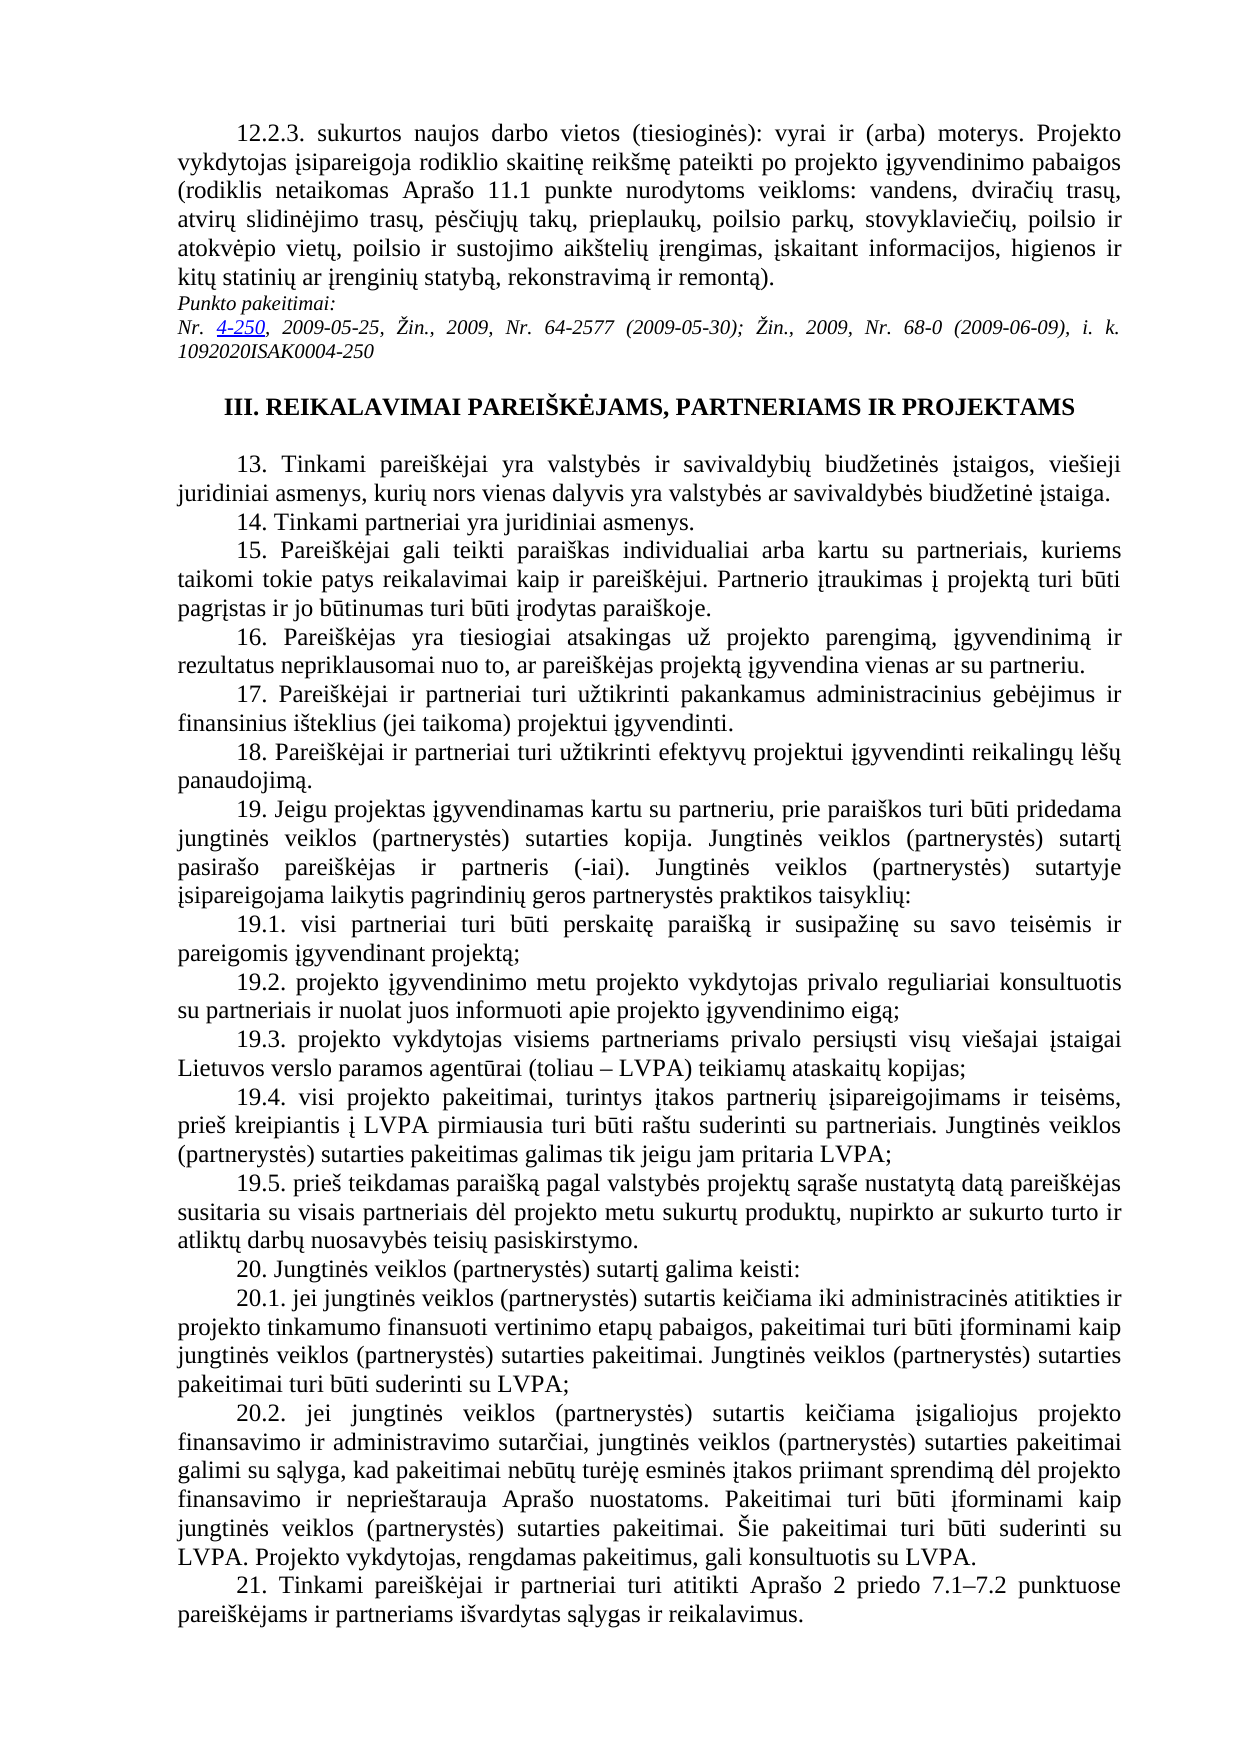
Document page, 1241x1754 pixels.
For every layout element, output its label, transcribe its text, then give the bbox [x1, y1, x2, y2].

text 19.3. projekto vykdytojas visiems partneriams privalo persiųsti visų viešajai įstaigai Lietuvos verslo paramos agentūrai (toliau – LVPA) teikiamų ataskaitų kopijas; [177, 1024, 1122, 1082]
text Nr. 4-250, 2009-05-25, Žin., 2009, Nr. 64-2577 (2009-05-30); Žin., 2009, Nr. 68-0 (2009-06-09), i. k. 1092020ISAK0004-250 [177, 315, 1122, 363]
text III. REIKALAVIMAI PAREIŠKĖJAMS, PARTNERIAMS IR PROJEKTAMS [177, 392, 1122, 420]
text 19.4. visi projekto pakeitimai, turintys įtakos partnerių įsipareigojimams ir teisėms, prieš kreipiantis į LVPA pirmiausia turi būti raštu suderinti su partneriais. Jungtinės veiklos (partnerystės) sutarties pakeitimas galimas tik jeigu jam pritaria LVPA; [177, 1082, 1122, 1168]
text Punkto pakeitimai: [177, 291, 1122, 315]
text 20.2. jei jungtinės veiklos (partnerystės) sutartis keičiama įsigaliojus projekto finansavimo ir administravimo sutarčiai, jungtinės veiklos (partnerystės) sutarties pakeitimai galimi su sąlyga, kad pakeitimai nebūtų turėję esminės įtakos priimant sprendimą dėl projekto finansavimo ir neprieštarauja Aprašo nuostatoms. Pakeitimai turi būti įforminami kaip jungtinės veiklos (partnerystės) sutarties pakeitimai. Šie pakeitimai turi būti suderinti su LVPA. Projekto vykdytojas, rengdamas pakeitimus, gali konsultuotis su LVPA. [177, 1398, 1122, 1570]
text 19.5. prieš teikdamas paraišką pagal valstybės projektų sąraše nustatytą datą pareiškėjas susitaria su visais partneriais dėl projekto metu sukurtų produktų, nupirkto ar sukurto turto ir atliktų darbų nuosavybės teisių pasiskirstymo. [177, 1168, 1122, 1254]
text 17. Pareiškėjai ir partneriai turi užtikrinti pakankamus administracinius gebėjimus ir finansinius išteklius (jei taikoma) projektui įgyvendinti. [177, 679, 1122, 737]
text 12.2.3. sukurtos naujos darbo vietos (tiesioginės): vyrai ir (arba) moterys. Projekto vykdytojas įsipareigoja rodiklio skaitinę reikšmę pateikti po projekto įgyvendinimo pabaigos (rodiklis netaikomas Aprašo 11.1 punkte nurodytoms veikloms: vandens, dviračių trasų, atvirų slidinėjimo trasų, pėsčiųjų takų, prieplaukų, poilsio parkų, stovyklaviečių, poilsio ir atokvėpio vietų, poilsio ir sustojimo aikštelių įrengimas, įskaitant informacijos, higienos ir kitų statinių ar įrenginių statybą, rekonstravimą ir remontą). [177, 118, 1122, 291]
text 15. Pareiškėjai gali teikti paraiškas individualiai arba kartu su partneriais, kuriems taikomi tokie patys reikalavimai kaip ir pareiškėjui. Partnerio įtraukimas į projektą turi būti pagrįstas ir jo būtinumas turi būti įrodytas paraiškoje. [177, 535, 1122, 622]
text 14. Tinkami partneriai yra juridiniai asmenys. [177, 507, 1122, 535]
text 20.1. jei jungtinės veiklos (partnerystės) sutartis keičiama iki administracinės atitikties ir projekto tinkamumo finansuoti vertinimo etapų pabaigos, pakeitimai turi būti įforminami kaip jungtinės veiklos (partnerystės) sutarties pakeitimai. Jungtinės veiklos (partnerystės) sutarties pakeitimai turi būti suderinti su LVPA; [177, 1283, 1122, 1398]
text 20. Jungtinės veiklos (partnerystės) sutartį galima keisti: [177, 1254, 1122, 1283]
text 19.2. projekto įgyvendinimo metu projekto vykdytojas privalo reguliariai konsultuotis su partneriais ir nuolat juos informuoti apie projekto įgyvendinimo eigą; [177, 967, 1122, 1024]
text 16. Pareiškėjas yra tiesiogiai atsakingas už projekto parengimą, įgyvendinimą ir rezultatus nepriklausomai nuo to, ar pareiškėjas projektą įgyvendina vienas ar su partneriu. [177, 622, 1122, 679]
text 19.1. visi partneriai turi būti perskaitę paraišką ir susipažinę su savo teisėmis ir pareigomis įgyvendinant projektą; [177, 909, 1122, 967]
text 18. Pareiškėjai ir partneriai turi užtikrinti efektyvų projektui įgyvendinti reikalingų lėšų panaudojimą. [177, 737, 1122, 794]
text 21. Tinkami pareiškėjai ir partneriai turi atitikti Aprašo 2 priedo 7.1–7.2 punktuose pareiškėjams ir partneriams išvardytas sąlygas ir reikalavimus. [177, 1570, 1122, 1628]
text 19. Jeigu projektas įgyvendinamas kartu su partneriu, prie paraiškos turi būti pridedama jungtinės veiklos (partnerystės) sutarties kopija. Jungtinės veiklos (partnerystės) sutartį pasirašo pareiškėjas ir partneris (-iai). Jungtinės veiklos (partnerystės) sutartyje įsipareigojama laikytis pagrindinių geros partnerystės praktikos taisyklių: [177, 794, 1122, 909]
text 13. Tinkami pareiškėjai yra valstybės ir savivaldybių biudžetinės įstaigos, viešieji juridiniai asmenys, kurių nors vienas dalyvis yra valstybės ar savivaldybės biudžetinė įstaiga. [177, 449, 1122, 507]
